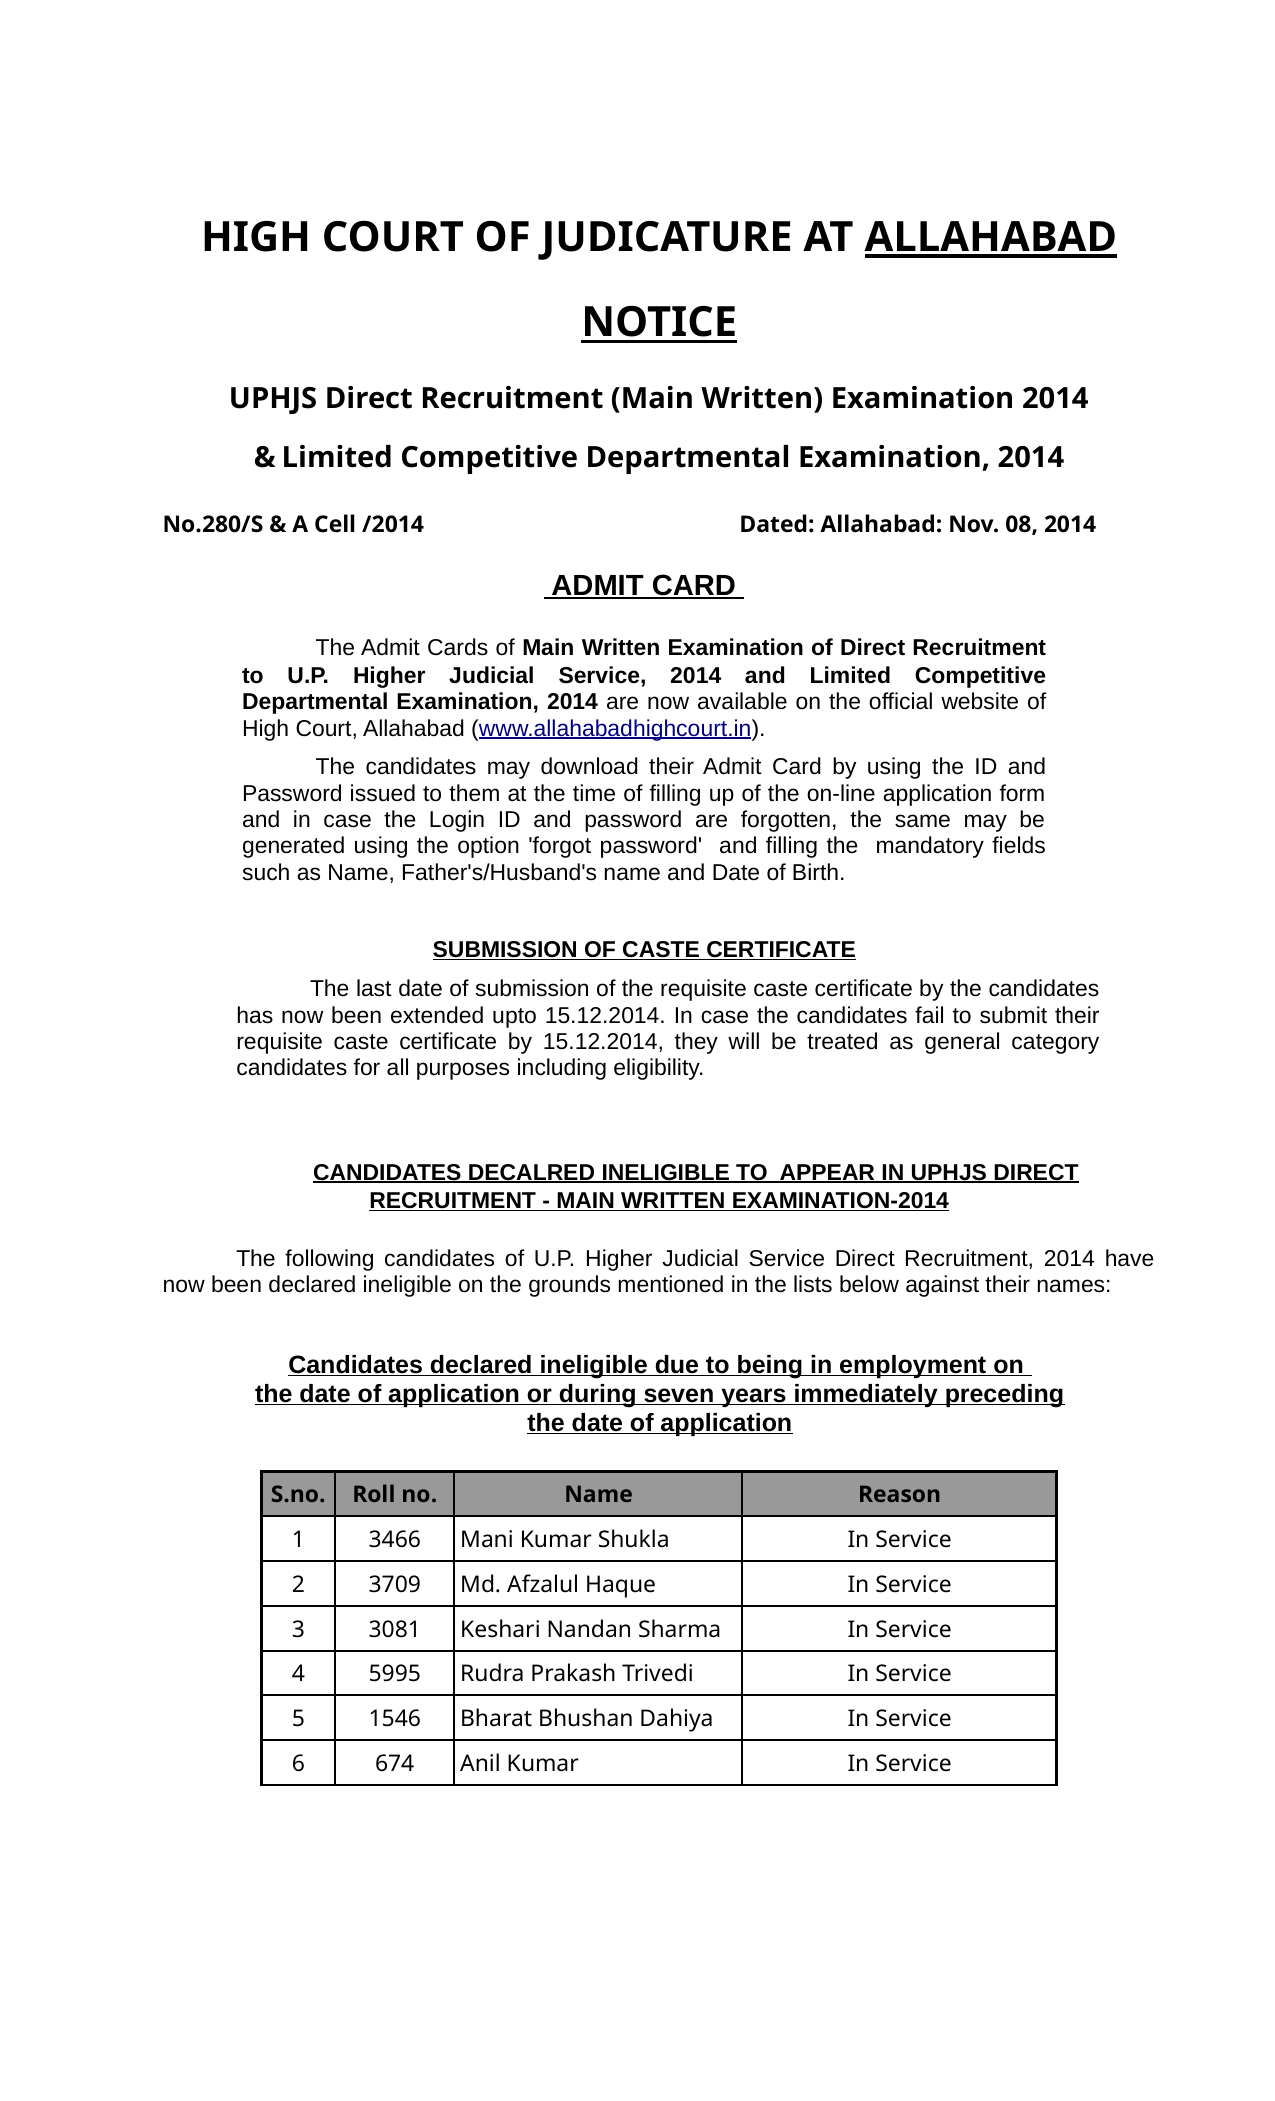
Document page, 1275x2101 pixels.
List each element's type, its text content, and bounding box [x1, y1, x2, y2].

table_cell 3466 [336, 1517, 453, 1560]
table_cell 3081 [336, 1607, 453, 1649]
text CANDIDATES DECALRED INELIGIBLE TO APPEAR IN UPHJS DIRECT RECRUITMENT - MAIN WRITTEN EXAMINATION-2014 [162, 1156, 1156, 1213]
table_cell In Service [743, 1696, 1055, 1739]
table_cell In Service [743, 1562, 1055, 1605]
table_cell In Service [743, 1517, 1055, 1560]
table_cell In Service [743, 1741, 1055, 1784]
text The following candidates of U.P. Higher Judicial Service Direct Recruitment, 2014 have now been declared ineligible on the grounds mentioned in the lists below against their names: [162, 1244, 1156, 1297]
table_cell 1546 [336, 1696, 453, 1739]
table_cell 1 [263, 1517, 334, 1560]
table_cell Mani Kumar Shukla [455, 1517, 741, 1560]
table_cell In Service [743, 1607, 1055, 1649]
text UPHJS Direct Recruitment (Main Written) Examination 2014 [162, 377, 1155, 417]
table_cell 6 [263, 1741, 334, 1784]
table_cell 2 [263, 1562, 334, 1605]
text Candidates declared ineligible due to being in employment on [162, 1350, 1157, 1379]
text ADMIT CARD [242, 568, 1046, 601]
text NOTICE [162, 292, 1155, 348]
table_cell 5 [263, 1696, 334, 1739]
text The Admit Cards of Main Written Examination of Direct Recruitment to U.P. Higher Judicial Service, 2014 and Limited Competitive Departmental Examination, 2014 are now available on the official website of High Court, Allahabad (www.allahabadhighcourt.in). [242, 631, 1046, 741]
table_cell Md. Afzalul Haque [455, 1562, 741, 1605]
table_cell 3 [263, 1607, 334, 1649]
text the date of application or during seven years immediately preceding [162, 1379, 1157, 1407]
table_header Name [455, 1473, 741, 1515]
text the date of application [162, 1407, 1157, 1436]
table_cell Keshari Nandan Sharma [455, 1607, 741, 1649]
table_header Roll no. [336, 1473, 453, 1515]
text The candidates may download their Admit Card by using the ID and Password issued to them at the time of filling up of the on-line application form and in case the Login ID and password are forgotten, the same may be generated using the option 'forgot password' and filling the mandatory fields such as Name, Father's/Husband's name and Date of Birth. [242, 753, 1046, 885]
text & Limited Competitive Departmental Examination, 2014 [162, 436, 1156, 476]
text HIGH COURT OF JUDICATURE AT ALLAHABAD [162, 207, 1155, 263]
table_header Reason [743, 1473, 1055, 1515]
table_cell 5995 [336, 1652, 453, 1694]
table_cell 4 [263, 1652, 334, 1694]
text No.280/S & A Cell /2014 Dated: Allahabad: Nov. 08, 2014 [162, 508, 1156, 539]
text SUBMISSION OF CASTE CERTIFICATE [242, 936, 1046, 963]
table_cell Bharat Bhushan Dahiya [455, 1696, 741, 1739]
table_cell Rudra Prakash Trivedi [455, 1652, 741, 1694]
table_header S.no. [263, 1473, 334, 1515]
table_cell 674 [336, 1741, 453, 1784]
table_cell In Service [743, 1652, 1055, 1694]
text The last date of submission of the requisite caste certificate by the candidates has now been extended upto 15.12.2014. In case the candidates fail to submit their requisite caste certificate by 15.12.2014, they will be treated as general category candidates for all purposes including eligibility. [236, 975, 1100, 1081]
table_cell Anil Kumar [455, 1741, 741, 1784]
table_cell 3709 [336, 1562, 453, 1605]
